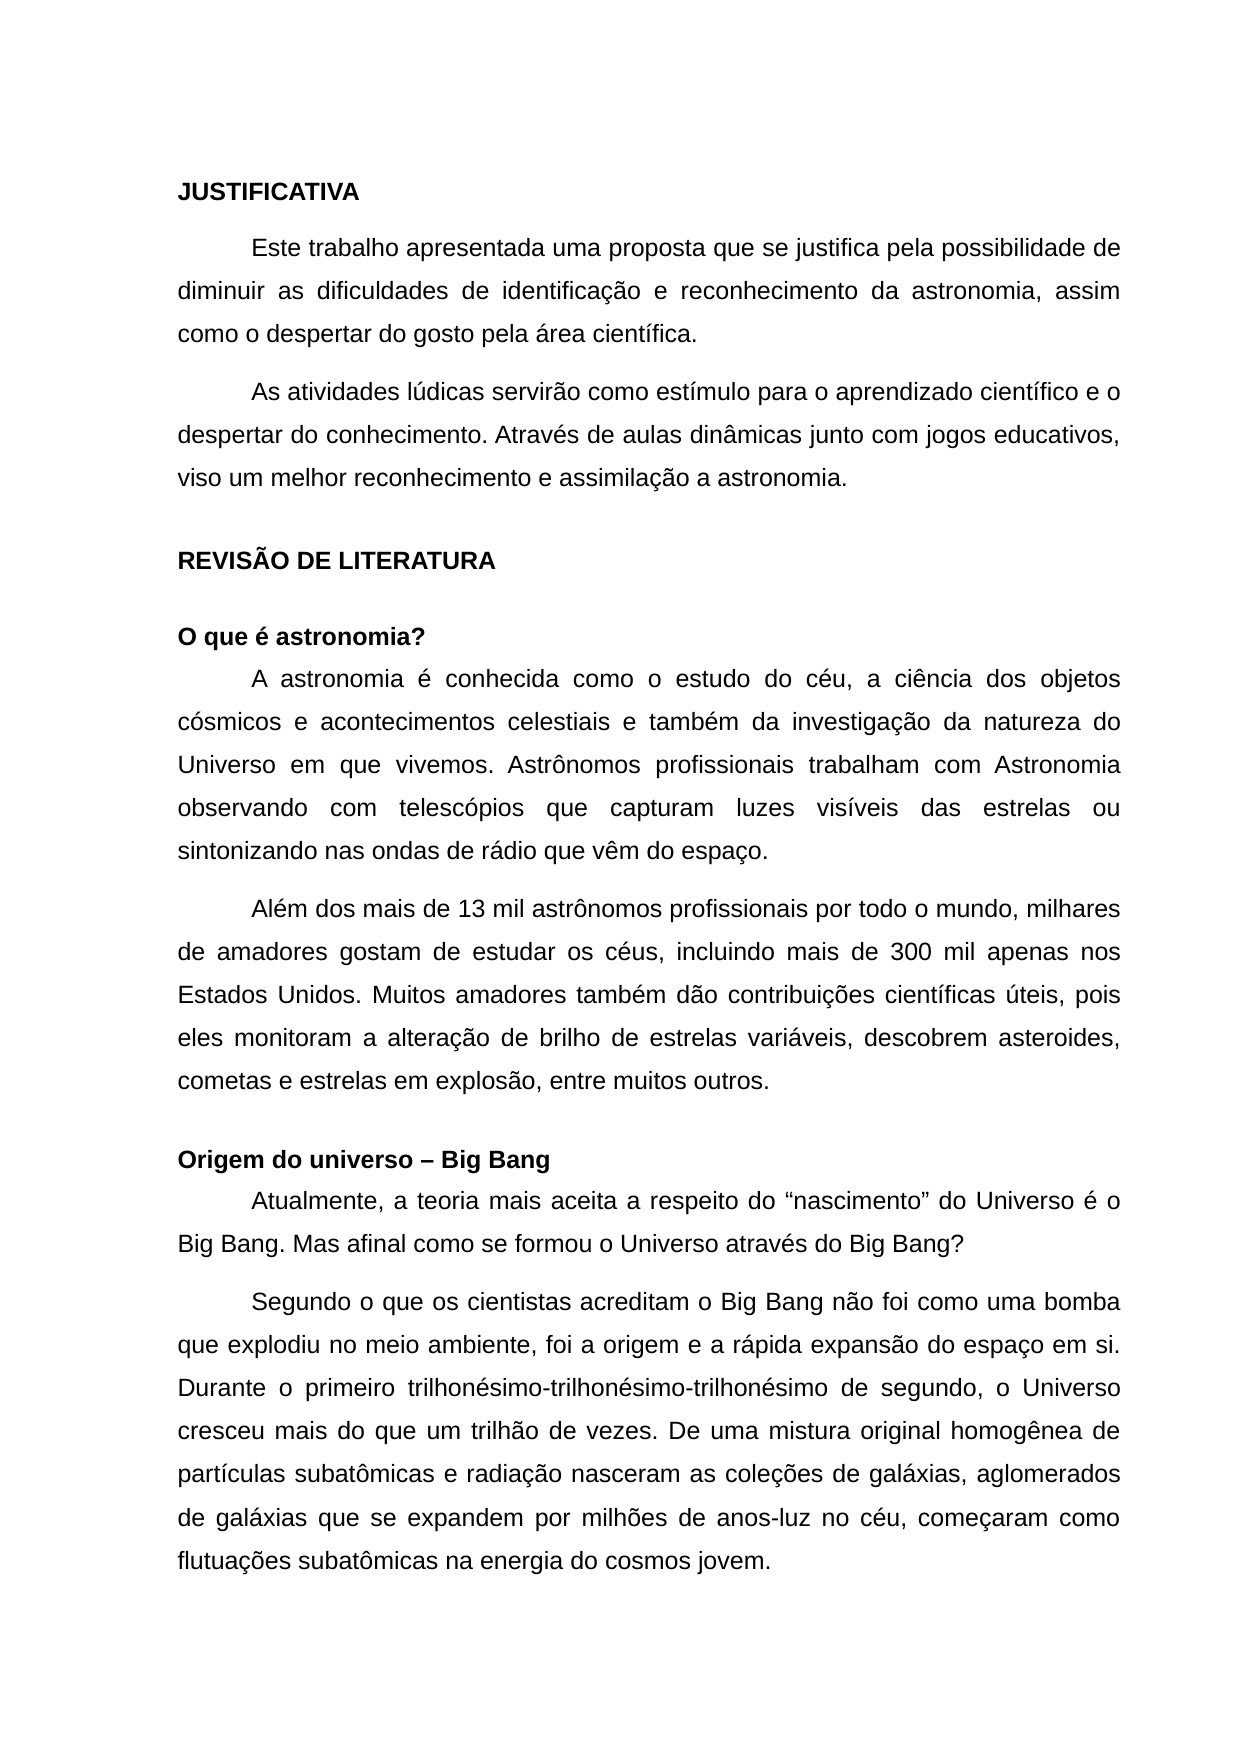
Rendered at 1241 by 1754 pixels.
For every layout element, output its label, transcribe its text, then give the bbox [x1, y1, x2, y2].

subtitle REVISÃO DE LITERATURA [177, 546, 1122, 574]
text Segundo o que os cientistas acreditam o Big Bang não foi como uma bomba que explodiu no meio ambiente, foi a origem e a rápida expansão do espaço em si. Durante o primeiro trilhonésimo-trilhonésimo-trilhonésimo de segundo, o Universo cresceu mais do que um trilhão de vezes. De uma mistura original homogênea de partículas subatômicas e radiação nasceram as coleções de galáxias, aglomerados de galáxias que se expandem por milhões de anos-luz no céu, começaram como flutuações subatômicas na energia do cosmos jovem. [177, 1287, 1122, 1574]
subtitle JUSTIFICATIVA [177, 177, 1122, 206]
subtitle O que é astronomia? [177, 622, 1122, 651]
subtitle Origem do universo – Big Bang [177, 1145, 1122, 1173]
text A astronomia é conhecida como o estudo do céu, a ciência dos objetos cósmicos e acontecimentos celestiais e também da investigação da natureza do Universo em que vivemos. Astrônomos profissionais trabalham com Astronomia observando com telescópios que capturam luzes visíveis das estrelas ou sintonizando nas ondas de rádio que vêm do espaço. [177, 663, 1122, 865]
text Além dos mais de 13 mil astrônomos profissionais por todo o mundo, milhares de amadores gostam de estudar os céus, incluindo mais de 300 mil apenas nos Estados Unidos. Muitos amadores também dão contribuições científicas úteis, pois eles monitoram a alteração de brilho de estrelas variáveis, descobrem asteroides, cometas e estrelas em explosão, entre muitos outros. [177, 894, 1122, 1095]
text Atualmente, a teoria mais aceita a respeito do “nascimento” do Universo é o Big Bang. Mas afinal como se formou o Universo através do Big Bang? [177, 1186, 1122, 1258]
text Este trabalho apresentada uma proposta que se justifica pela possibilidade de diminuir as dificuldades de identificação e reconhecimento da astronomia, assim como o despertar do gosto pela área científica. [177, 233, 1122, 348]
text As atividades lúdicas servirão como estímulo para o aprendizado científico e o despertar do conhecimento. Através de aulas dinâmicas junto com jogos educativos, viso um melhor reconhecimento e assimilação a astronomia. [177, 377, 1122, 492]
